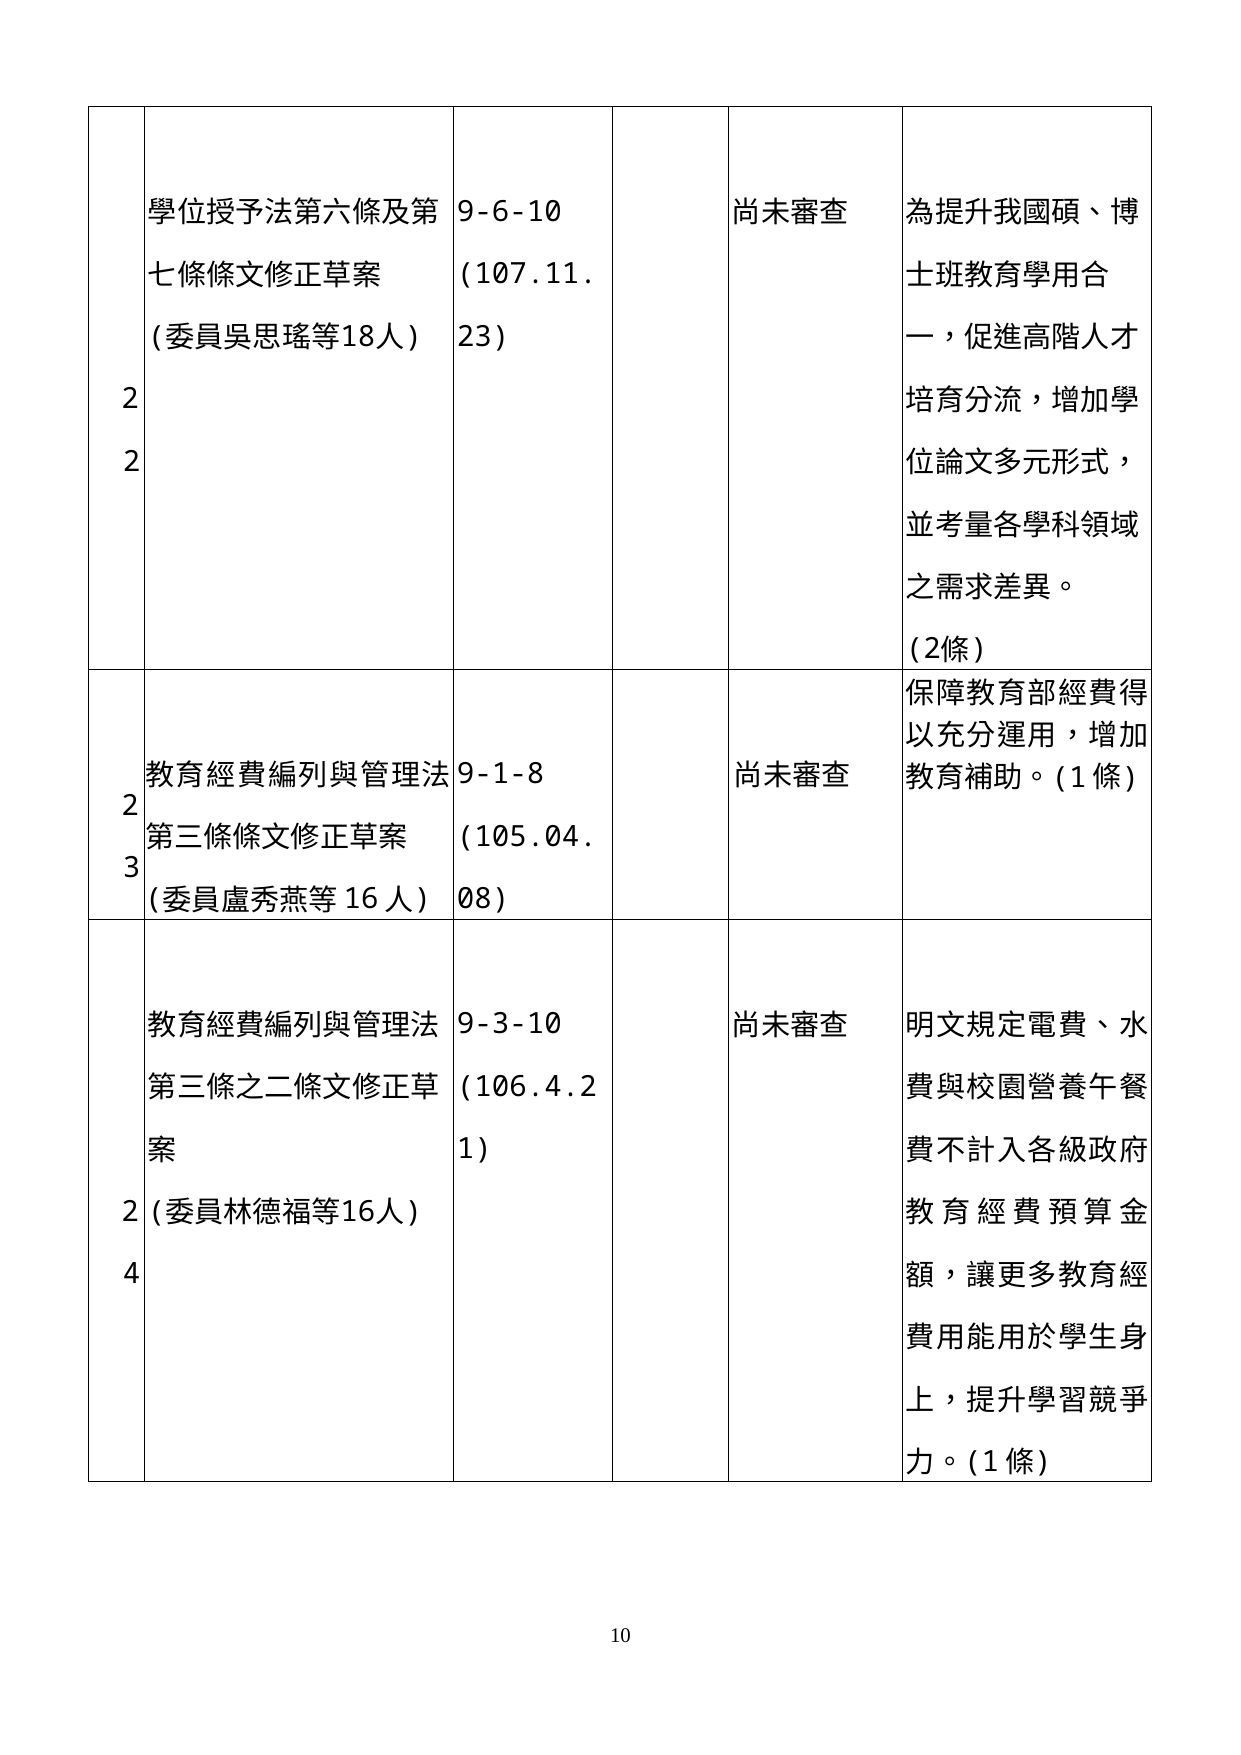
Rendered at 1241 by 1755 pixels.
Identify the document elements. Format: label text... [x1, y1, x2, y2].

table_cell [613, 670, 728, 918]
table_cell 尚未審查 [729, 670, 902, 918]
table_cell 9-3-10 (106.4.21) [454, 920, 612, 1481]
table_cell [89, 670, 144, 918]
table_cell 保障教育部經費得以充分運用，增加教育補助。(1條) [903, 670, 1151, 918]
table_cell 尚未審查 [729, 107, 902, 668]
table_cell [89, 107, 144, 668]
table_cell [89, 920, 144, 1481]
table_cell 教育經費編列與管理法第三條之二條文修正草案 (委員林德福等16人) [145, 920, 453, 1481]
table_cell [613, 107, 728, 668]
table_cell 為提升我國碩、博士班教育學用合一，促進高階人才培育分流，增加學位論文多元形式，並考量各學科領域之需求差異。 (2條) [903, 107, 1151, 668]
table_cell 學位授予法第六條及第七條條文修正草案 (委員吳思瑤等18人) [145, 107, 453, 668]
table_cell 教育經費編列與管理法第三條條文修正草案 (委員盧秀燕等16人) [145, 670, 453, 918]
table_cell 尚未審查 [729, 920, 902, 1481]
table_cell 明文規定電費、水費與校園營養午餐費不計入各級政府教育經費預算金額，讓更多教育經費用能用於學生身上，提升學習競爭力。(1條) [903, 920, 1151, 1481]
table_cell 9-1-8 (105.04.08) [454, 670, 612, 918]
table_cell [613, 920, 728, 1481]
table_cell 9-6-10 (107.11.23) [454, 107, 612, 668]
